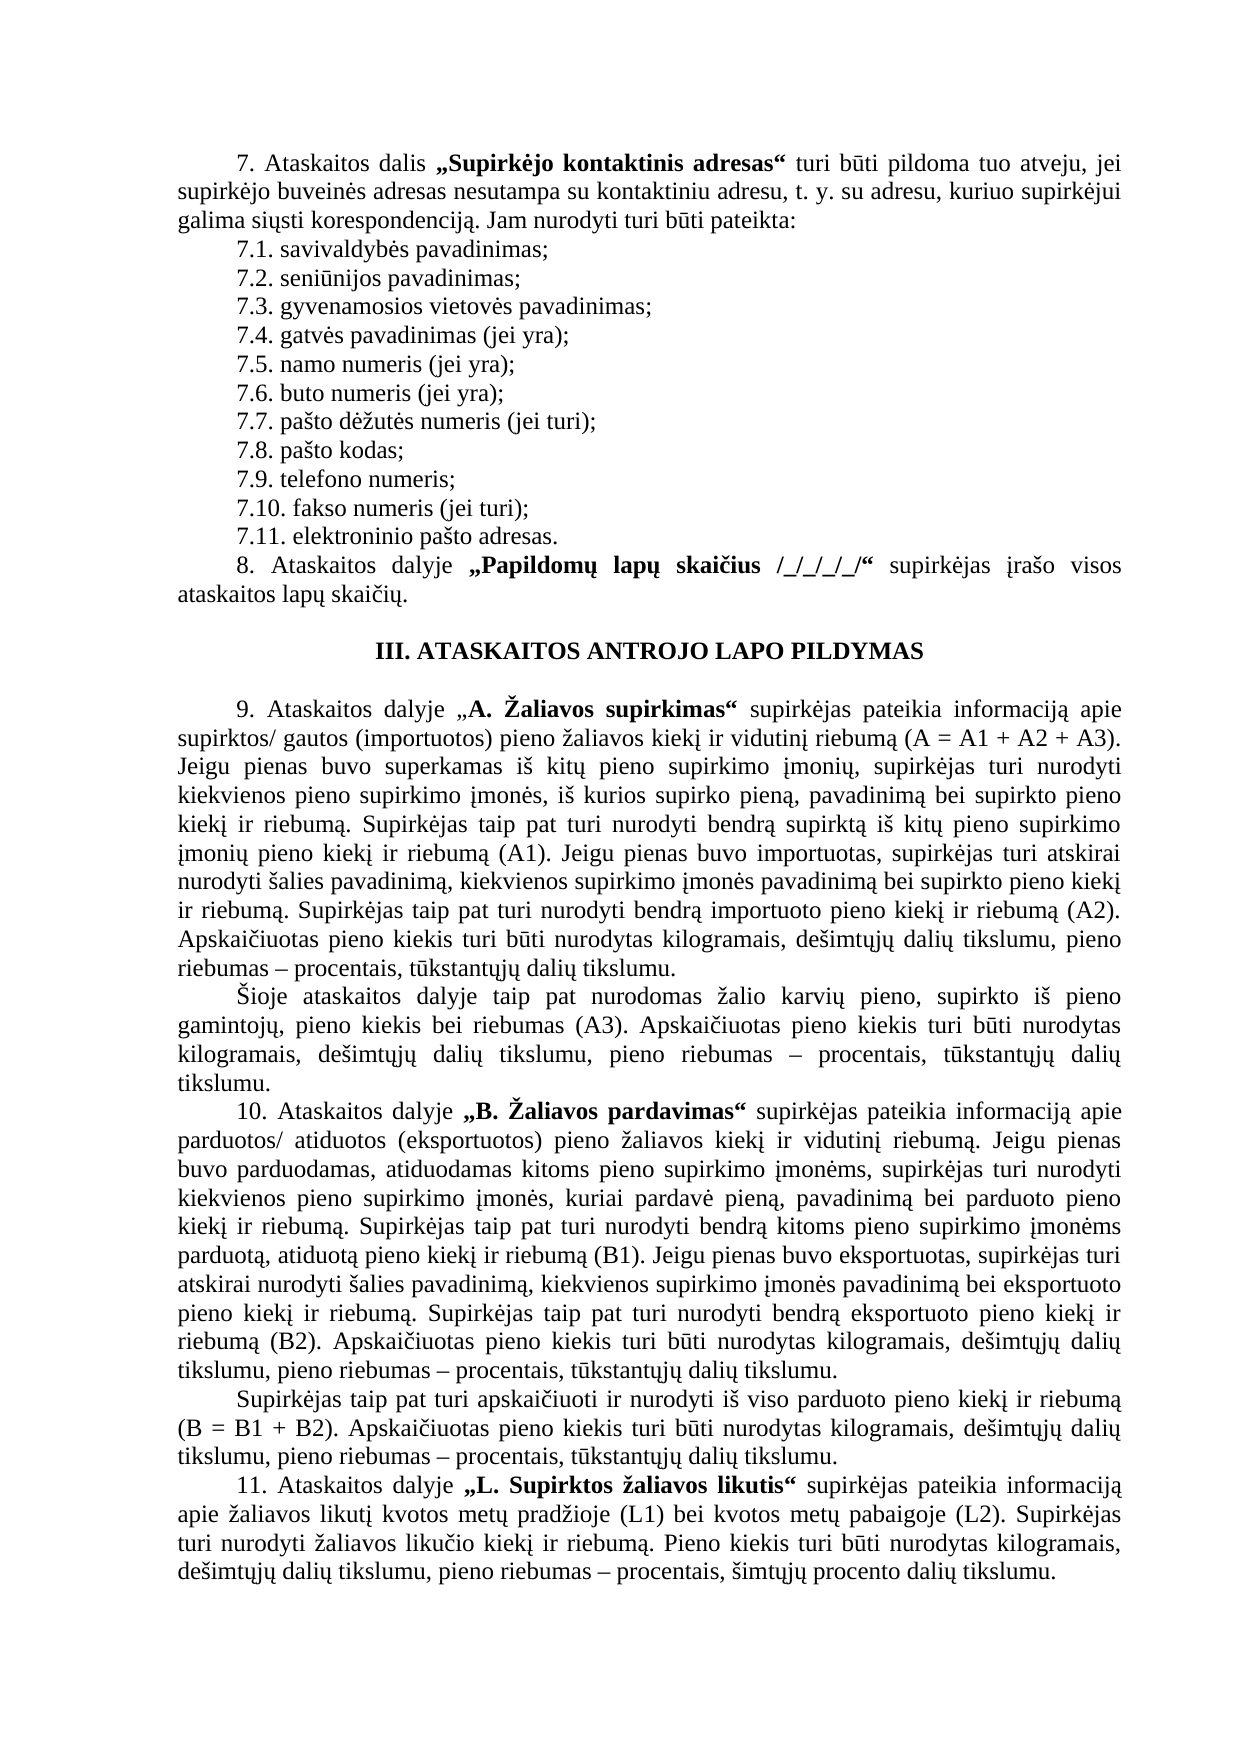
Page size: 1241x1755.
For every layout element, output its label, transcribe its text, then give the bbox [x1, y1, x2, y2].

text III. ATASKAITOS ANTROJO LAPO PILDYMAS [177, 636, 1122, 665]
text Šioje ataskaitos dalyje taip pat nurodomas žalio karvių pieno, supirkto iš pieno gamintojų, pieno kiekis bei riebumas (A3). Apskaičiuotas pieno kiekis turi būti nurodytas kilogramais, dešimtųjų dalių tikslumu, pieno riebumas – procentais, tūkstantųjų dalių tikslumu. [177, 981, 1122, 1096]
text 8. Ataskaitos dalyje „Papildomų lapų skaičius /_/_/_/_/“ supirkėjas įrašo visos ataskaitos lapų skaičių. [177, 550, 1122, 608]
text 7.8. pašto kodas; [177, 435, 1122, 464]
text 7.10. fakso numeris (jei turi); [177, 493, 1122, 521]
text 7.11. elektroninio pašto adresas. [177, 521, 1122, 550]
text 11. Ataskaitos dalyje „L. Supirktos žaliavos likutis“ supirkėjas pateikia informaciją apie žaliavos likutį kvotos metų pradžioje (L1) bei kvotos metų pabaigoje (L2). Supirkėjas turi nurodyti žaliavos likučio kiekį ir riebumą. Pieno kiekis turi būti nurodytas kilogramais, dešimtųjų dalių tikslumu, pieno riebumas – procentais, šimtųjų procento dalių tikslumu. [177, 1470, 1122, 1585]
text 7.5. namo numeris (jei yra); [177, 349, 1122, 378]
text 7.9. telefono numeris; [177, 464, 1122, 493]
text 7.3. gyvenamosios vietovės pavadinimas; [177, 291, 1122, 320]
text 10. Ataskaitos dalyje „B. Žaliavos pardavimas“ supirkėjas pateikia informaciją apie parduotos/ atiduotos (eksportuotos) pieno žaliavos kiekį ir vidutinį riebumą. Jeigu pienas buvo parduodamas, atiduodamas kitoms pieno supirkimo įmonėms, supirkėjas turi nurodyti kiekvienos pieno supirkimo įmonės, kuriai pardavė pieną, pavadinimą bei parduoto pieno kiekį ir riebumą. Supirkėjas taip pat turi nurodyti bendrą kitoms pieno supirkimo įmonėms parduotą, atiduotą pieno kiekį ir riebumą (B1). Jeigu pienas buvo eksportuotas, supirkėjas turi atskirai nurodyti šalies pavadinimą, kiekvienos supirkimo įmonės pavadinimą bei eksportuoto pieno kiekį ir riebumą. Supirkėjas taip pat turi nurodyti bendrą eksportuoto pieno kiekį ir riebumą (B2). Apskaičiuotas pieno kiekis turi būti nurodytas kilogramais, dešimtųjų dalių tikslumu, pieno riebumas – procentais, tūkstantųjų dalių tikslumu. [177, 1096, 1122, 1384]
text 7. Ataskaitos dalis „Supirkėjo kontaktinis adresas“ turi būti pildoma tuo atveju, jei supirkėjo buveinės adresas nesutampa su kontaktiniu adresu, t. y. su adresu, kuriuo supirkėjui galima siųsti korespondenciją. Jam nurodyti turi būti pateikta: [177, 148, 1122, 234]
text 9. Ataskaitos dalyje „A. Žaliavos supirkimas“ supirkėjas pateikia informaciją apie supirktos/ gautos (importuotos) pieno žaliavos kiekį ir vidutinį riebumą (A = A1 + A2 + A3). Jeigu pienas buvo superkamas iš kitų pieno supirkimo įmonių, supirkėjas turi nurodyti kiekvienos pieno supirkimo įmonės, iš kurios supirko pieną, pavadinimą bei supirkto pieno kiekį ir riebumą. Supirkėjas taip pat turi nurodyti bendrą supirktą iš kitų pieno supirkimo įmonių pieno kiekį ir riebumą (A1). Jeigu pienas buvo importuotas, supirkėjas turi atskirai nurodyti šalies pavadinimą, kiekvienos supirkimo įmonės pavadinimą bei supirkto pieno kiekį ir riebumą. Supirkėjas taip pat turi nurodyti bendrą importuoto pieno kiekį ir riebumą (A2). Apskaičiuotas pieno kiekis turi būti nurodytas kilogramais, dešimtųjų dalių tikslumu, pieno riebumas – procentais, tūkstantųjų dalių tikslumu. [177, 694, 1122, 981]
text 7.6. buto numeris (jei yra); [177, 378, 1122, 406]
text 7.2. seniūnijos pavadinimas; [177, 263, 1122, 291]
text Supirkėjas taip pat turi apskaičiuoti ir nurodyti iš viso parduoto pieno kiekį ir riebumą (B = B1 + B2). Apskaičiuotas pieno kiekis turi būti nurodytas kilogramais, dešimtųjų dalių tikslumu, pieno riebumas – procentais, tūkstantųjų dalių tikslumu. [177, 1384, 1122, 1470]
text 7.7. pašto dėžutės numeris (jei turi); [177, 406, 1122, 435]
text 7.1. savivaldybės pavadinimas; [177, 234, 1122, 263]
text 7.4. gatvės pavadinimas (jei yra); [177, 320, 1122, 349]
